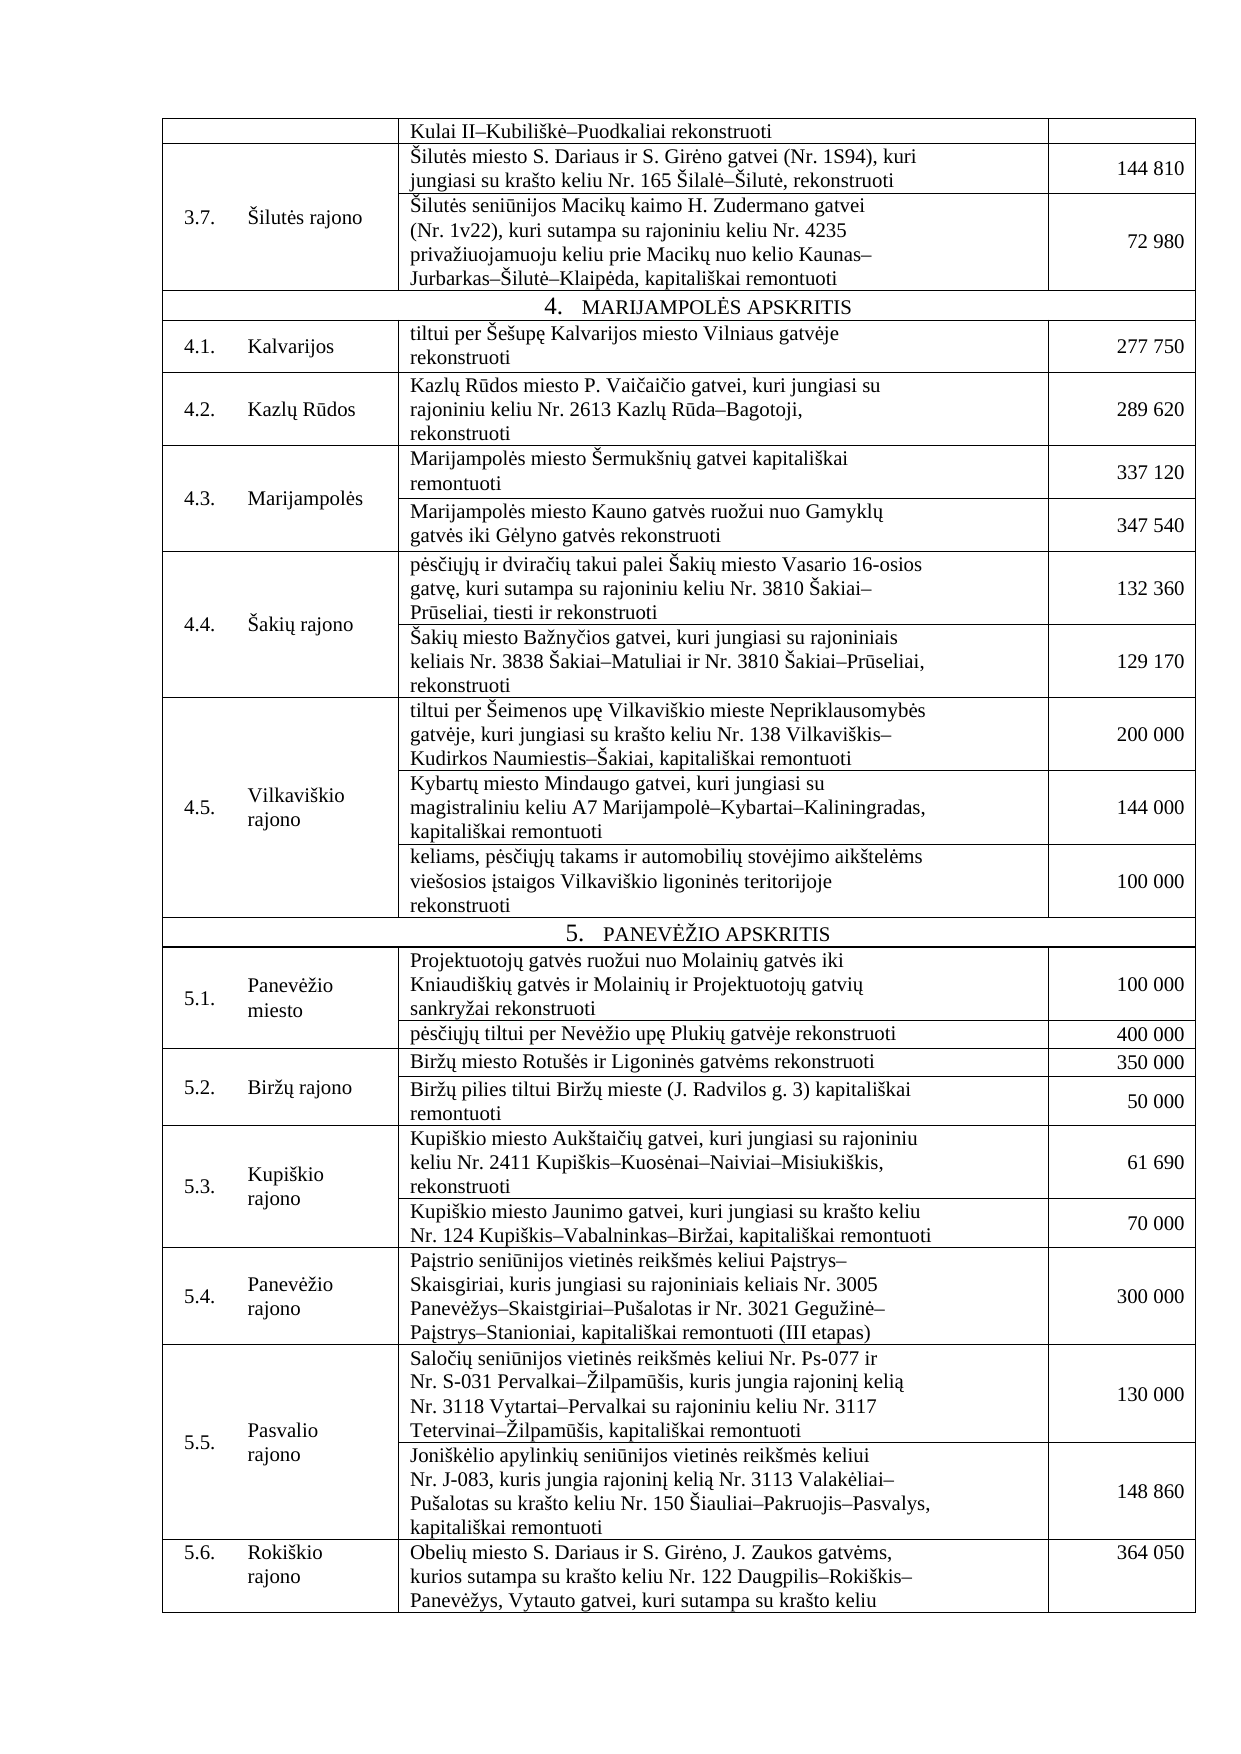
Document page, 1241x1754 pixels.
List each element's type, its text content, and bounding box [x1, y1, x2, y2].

table_cell Biržų miesto Rotušės ir Ligoninės gatvėms rekonstruoti [399, 1049, 1048, 1076]
table_cell keliams, pėsčiųjų takams ir automobilių stovėjimo aikštelėms viešosios įstaigos Vilkaviškio ligoninės teritorijoje rekonstruoti [399, 845, 1048, 917]
table_cell Marijampolės [236, 446, 398, 551]
table_cell 3.7. [163, 144, 236, 290]
table_cell 4.5. [163, 698, 236, 917]
table_cell Šakių rajono [236, 552, 398, 697]
table_cell Paįstrio seniūnijos vietinės reikšmės keliui Paįstrys– Skaisgiriai, kuris jungiasi su rajoniniais keliais Nr. 3005 Panevėžys–Skaistgiriai–Pušalotas ir Nr. 3021 Gegužinė– Paįstrys–Stanioniai, kapitališkai remontuoti (III etapas) [399, 1248, 1048, 1344]
table_cell Šilutės rajono [236, 144, 398, 290]
table_cell 4.1. [163, 321, 236, 372]
table_cell Kazlų Rūdos miesto P. Vaičaičio gatvei, kuri jungiasi su rajoniniu keliu Nr. 2613 Kazlų Rūda–Bagotoji, rekonstruoti [399, 373, 1048, 445]
table_cell pėsčiųjų ir dviračių takui palei Šakių miesto Vasario 16-osios gatvę, kuri sutampa su rajoniniu keliu Nr. 3810 Šakiai– Prūseliai, tiesti ir rekonstruoti [399, 552, 1048, 624]
table_cell Kalvarijos [236, 321, 398, 372]
table_cell 5.4. [163, 1248, 236, 1344]
table_cell 132 360 [1049, 552, 1195, 624]
table_cell Šakių miesto Bažnyčios gatvei, kuri jungiasi su rajoniniais keliais Nr. 3838 Šakiai–Matuliai ir Nr. 3810 Šakiai–Prūseliai, rekonstruoti [399, 625, 1048, 697]
table_cell 5.1. [163, 948, 236, 1048]
table_cell tiltui per Šeimenos upę Vilkaviškio mieste Nepriklausomybės gatvėje, kuri jungiasi su krašto keliu Nr. 138 Vilkaviškis– Kudirkos Naumiestis–Šakiai, kapitališkai remontuoti [399, 698, 1048, 770]
table_cell Projektuotojų gatvės ruožui nuo Molainių gatvės iki Kniaudiškių gatvės ir Molainių ir Projektuotojų gatvių sankryžai rekonstruoti [399, 948, 1048, 1020]
table_cell Šilutės miesto S. Dariaus ir S. Girėno gatvei (Nr. 1S94), kuri jungiasi su krašto keliu Nr. 165 Šilalė–Šilutė, rekonstruoti [399, 144, 1048, 192]
table_cell Saločių seniūnijos vietinės reikšmės keliui Nr. Ps-077 ir Nr. S-031 Pervalkai–Žilpamūšis, kuris jungia rajoninį kelią Nr. 3118 Vytartai–Pervalkai su rajoniniu keliu Nr. 3117 Tetervinai–Žilpamūšis, kapitališkai remontuoti [399, 1345, 1048, 1442]
table_cell 4.3. [163, 446, 236, 551]
table_cell Kazlų Rūdos [236, 373, 398, 445]
table_cell 100 000 [1049, 845, 1195, 917]
table_cell Obelių miesto S. Dariaus ir S. Girėno, J. Zaukos gatvėms, kurios sutampa su krašto keliu Nr. 122 Daugpilis–Rokiškis– Panevėžys, Vytauto gatvei, kuri sutampa su krašto keliu [399, 1540, 1048, 1612]
table_cell 72 980 [1049, 194, 1195, 290]
table_cell pėsčiųjų tiltui per Nevėžio upę Plukių gatvėje rekonstruoti [399, 1021, 1048, 1048]
table_cell 277 750 [1049, 321, 1195, 372]
table_cell 70 000 [1049, 1199, 1195, 1247]
table_cell tiltui per Šešupę Kalvarijos miesto Vilniaus gatvėje rekonstruoti [399, 321, 1048, 372]
table_cell 5.3. [163, 1126, 236, 1247]
table_cell 364 050 [1049, 1540, 1195, 1612]
table_cell 129 170 [1049, 625, 1195, 697]
table_cell 289 620 [1049, 373, 1195, 445]
table_cell 130 000 [1049, 1345, 1195, 1442]
table_cell [1049, 119, 1195, 143]
table_cell 61 690 [1049, 1126, 1195, 1198]
table_cell Kupiškio rajono [236, 1126, 398, 1247]
table_cell 100 000 [1049, 948, 1195, 1020]
table_cell Biržų rajono [236, 1049, 398, 1125]
table_cell [163, 119, 236, 143]
table_cell 4. Marijampolės apskritis [163, 291, 1195, 319]
table_cell [236, 119, 398, 143]
table_cell Panevėžio miesto [236, 948, 398, 1048]
table_cell 200 000 [1049, 698, 1195, 770]
table_cell 50 000 [1049, 1077, 1195, 1125]
table_cell 4.4. [163, 552, 236, 697]
table_cell Kybartų miesto Mindaugo gatvei, kuri jungiasi su magistraliniu keliu A7 Marijampolė–Kybartai–Kaliningradas, kapitališkai remontuoti [399, 771, 1048, 843]
table_cell Joniškėlio apylinkių seniūnijos vietinės reikšmės keliui Nr. J-083, kuris jungia rajoninį kelią Nr. 3113 Valakėliai– Pušalotas su krašto keliu Nr. 150 Šiauliai–Pakruojis–Pasvalys, kapitališkai remontuoti [399, 1443, 1048, 1539]
table_cell Rokiškio rajono [236, 1540, 398, 1612]
table_cell 5. PANEVĖŽIO apskritis [163, 918, 1195, 946]
table_cell 347 540 [1049, 499, 1195, 551]
table_cell 300 000 [1049, 1248, 1195, 1344]
table_cell 4.2. [163, 373, 236, 445]
table_cell 5.5. [163, 1345, 236, 1539]
table_cell 148 860 [1049, 1443, 1195, 1539]
table_cell Kupiškio miesto Jaunimo gatvei, kuri jungiasi su krašto keliu Nr. 124 Kupiškis–Vabalninkas–Biržai, kapitališkai remontuoti [399, 1199, 1048, 1247]
table_cell 5.2. [163, 1049, 236, 1125]
table_cell Kupiškio miesto Aukštaičių gatvei, kuri jungiasi su rajoniniu keliu Nr. 2411 Kupiškis–Kuosėnai–Naiviai–Misiukiškis, rekonstruoti [399, 1126, 1048, 1198]
table_cell 144 000 [1049, 771, 1195, 843]
table_cell Vilkaviškio rajono [236, 698, 398, 917]
table_cell 400 000 [1049, 1021, 1195, 1048]
table_cell 350 000 [1049, 1049, 1195, 1076]
table_cell Marijampolės miesto Kauno gatvės ruožui nuo Gamyklų gatvės iki Gėlyno gatvės rekonstruoti [399, 499, 1048, 551]
table_cell 144 810 [1049, 144, 1195, 192]
table_cell Pasvalio rajono [236, 1345, 398, 1539]
table_cell 337 120 [1049, 446, 1195, 498]
table_cell Marijampolės miesto Šermukšnių gatvei kapitališkai remontuoti [399, 446, 1048, 498]
table_cell Kulai II–Kubiliškė–Puodkaliai rekonstruoti [399, 119, 1048, 143]
table_cell Šilutės seniūnijos Macikų kaimo H. Zudermano gatvei (Nr. 1v22), kuri sutampa su rajoniniu keliu Nr. 4235 privažiuojamuoju keliu prie Macikų nuo kelio Kaunas– Jurbarkas–Šilutė–Klaipėda, kapitališkai remontuoti [399, 194, 1048, 290]
table_cell Biržų pilies tiltui Biržų mieste (J. Radvilos g. 3) kapitališkai remontuoti [399, 1077, 1048, 1125]
table_cell 5.6. [163, 1540, 236, 1612]
table_cell Panevėžio rajono [236, 1248, 398, 1344]
